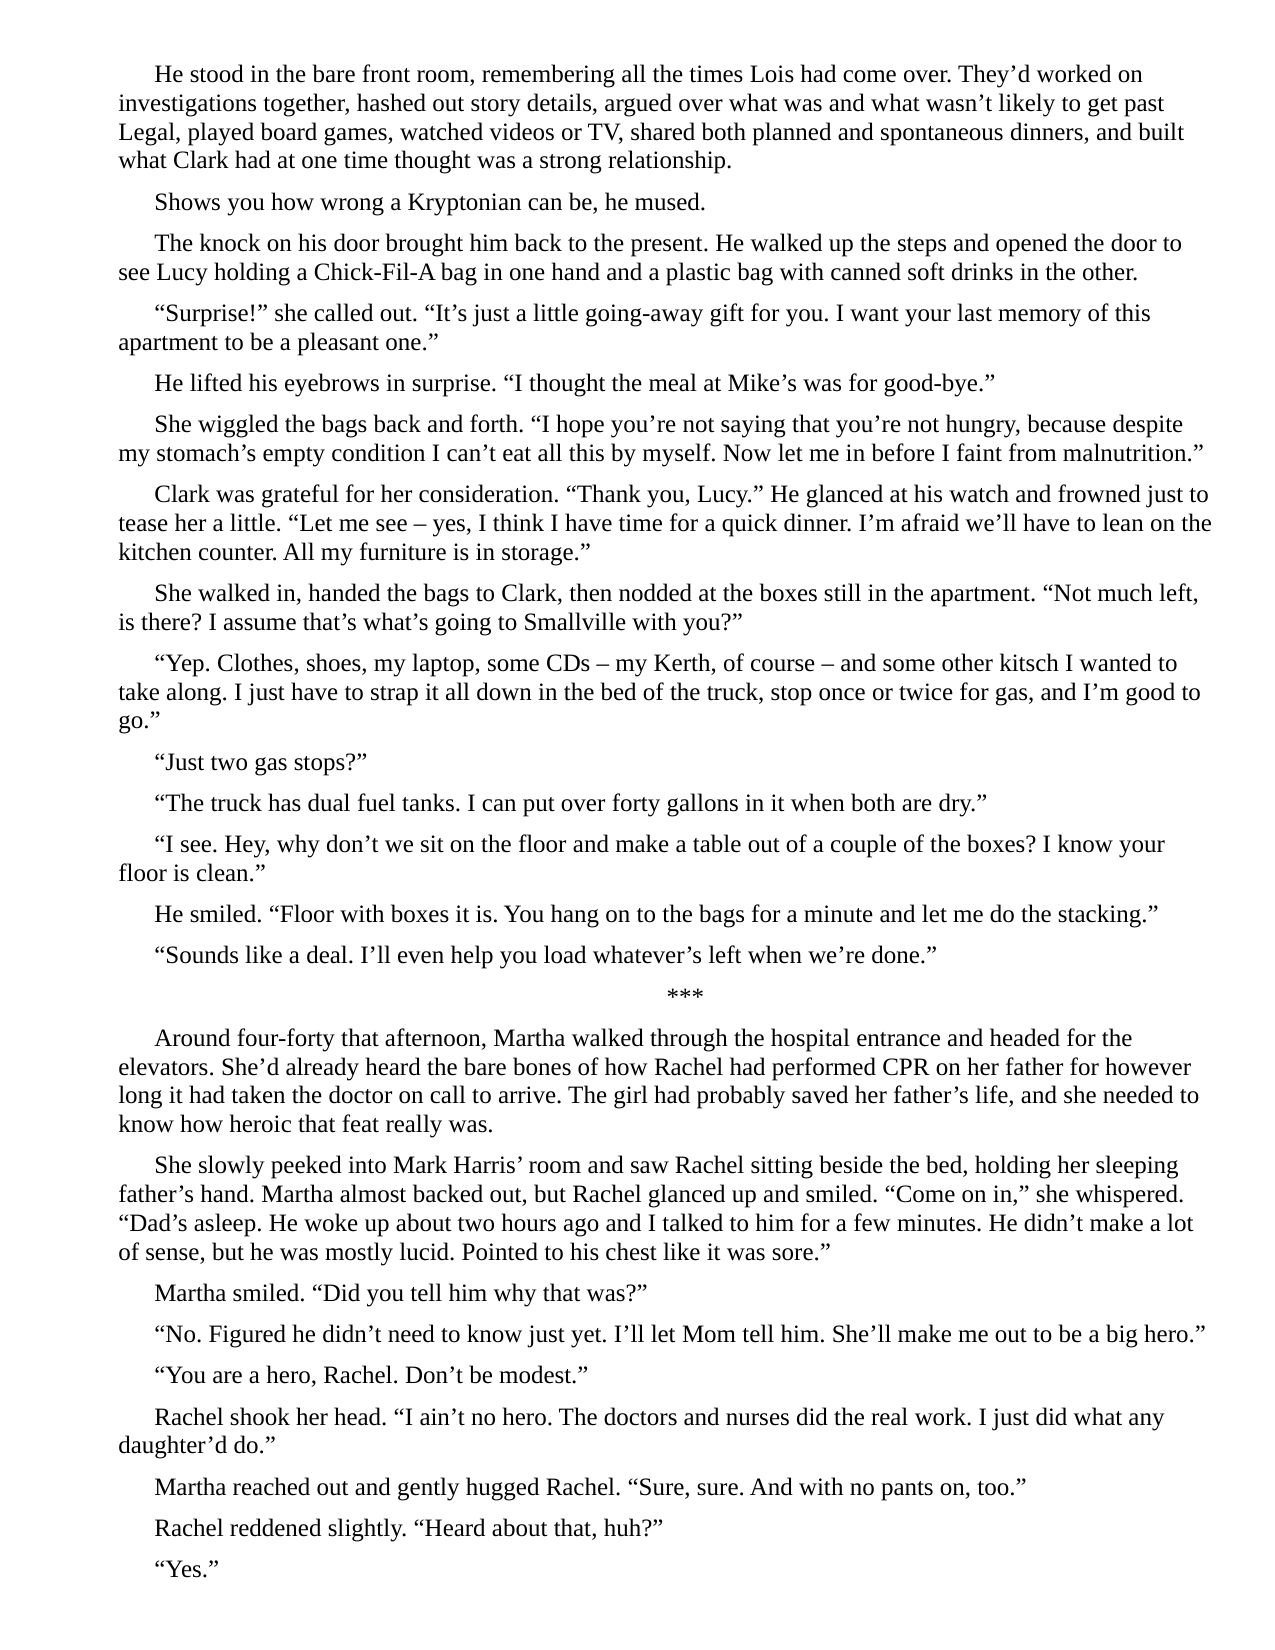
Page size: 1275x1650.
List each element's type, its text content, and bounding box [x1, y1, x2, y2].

text “I see. Hey, why don’t we sit on the floor and make a table out of a couple of the boxes? I know your floor is clean.” [118, 829, 1216, 887]
text Clark was grateful for her consideration. “Thank you, Lucy.” He glanced at his watch and frowned just to tease her a little. “Let me see – yes, I think I have time for a quick dinner. I’m afraid we’ll have to lean on the kitchen counter. All my furniture is in storage.” [118, 479, 1216, 565]
text He smiled. “Floor with boxes it is. You hang on to the bags for a minute and let me do the stacking.” [118, 899, 1216, 928]
text “Sounds like a deal. I’ll even help you load whatever’s left when we’re done.” [118, 940, 1216, 969]
text The knock on his door brought him back to the present. He walked up the steps and opened the door to see Lucy holding a Chick-Fil-A bag in one hand and a plastic bag with canned soft drinks in the other. [118, 228, 1216, 285]
text Around four-forty that afternoon, Martha walked through the hospital entrance and headed for the elevators. She’d already heard the bare bones of how Rachel had performed CPR on her father for however long it had taken the doctor on call to arrive. The girl had probably saved her father’s life, and she needed to know how heroic that feat really was. [118, 1023, 1216, 1138]
text “No. Figured he didn’t need to know just yet. I’ll let Mom tell him. She’ll make me out to be a big hero.” [118, 1319, 1216, 1348]
text She wiggled the bags back and forth. “I hope you’re not saying that you’re not hungry, because despite my stomach’s empty condition I can’t eat all this by myself. Now let me in before I faint from malnutrition.” [118, 409, 1216, 467]
text *** [118, 982, 1216, 1010]
text “Yes.” [118, 1554, 1216, 1583]
text She walked in, handed the bags to Clark, then nodded at the boxes still in the apartment. “Not much left, is there? I assume that’s what’s going to Smallville with you?” [118, 578, 1216, 635]
text “The truck has dual fuel tanks. I can put over forty gallons in it when both are dry.” [118, 788, 1216, 817]
text Martha reached out and gently hugged Rachel. “Sure, sure. And with no pants on, too.” [118, 1472, 1216, 1500]
text “Surprise!” she called out. “It’s just a little going-away gift for you. I want your last memory of this apartment to be a pleasant one.” [118, 298, 1216, 355]
text Rachel shook her head. “I ain’t no hero. The doctors and nurses did the real work. I just did what any daughter’d do.” [118, 1402, 1216, 1459]
text “Just two gas stops?” [118, 747, 1216, 775]
text Rachel reddened slightly. “Heard about that, huh?” [118, 1513, 1216, 1542]
text “You are a hero, Rachel. Don’t be modest.” [118, 1360, 1216, 1389]
text Shows you how wrong a Kryptonian can be, he mused. [118, 187, 1216, 215]
text She slowly peeked into Mark Harris’ room and saw Rachel sitting beside the bed, holding her sleeping father’s hand. Martha almost backed out, but Rachel glanced up and smiled. “Come on in,” she whispered. “Dad’s asleep. He woke up about two hours ago and I talked to him for a few minutes. He didn’t make a lot of sense, but he was mostly lucid. Pointed to his chest like it was sore.” [118, 1150, 1216, 1265]
text “Yep. Clothes, shoes, my laptop, some CDs – my Kerth, of course – and some other kitsch I wanted to take along. I just have to strap it all down in the bed of the truck, stop once or twice for gas, and I’m good to go.” [118, 648, 1216, 734]
text He stood in the bare front room, remembering all the times Lois had come over. They’d worked on investigations together, hashed out story details, argued over what was and what wasn’t likely to get past Legal, played board games, watched videos or TV, shared both planned and spontaneous dinners, and built what Clark had at one time thought was a strong relationship. [118, 59, 1216, 174]
text He lifted his eyebrows in surprise. “I thought the meal at Mike’s was for good-bye.” [118, 368, 1216, 397]
text Martha smiled. “Did you tell him why that was?” [118, 1278, 1216, 1307]
